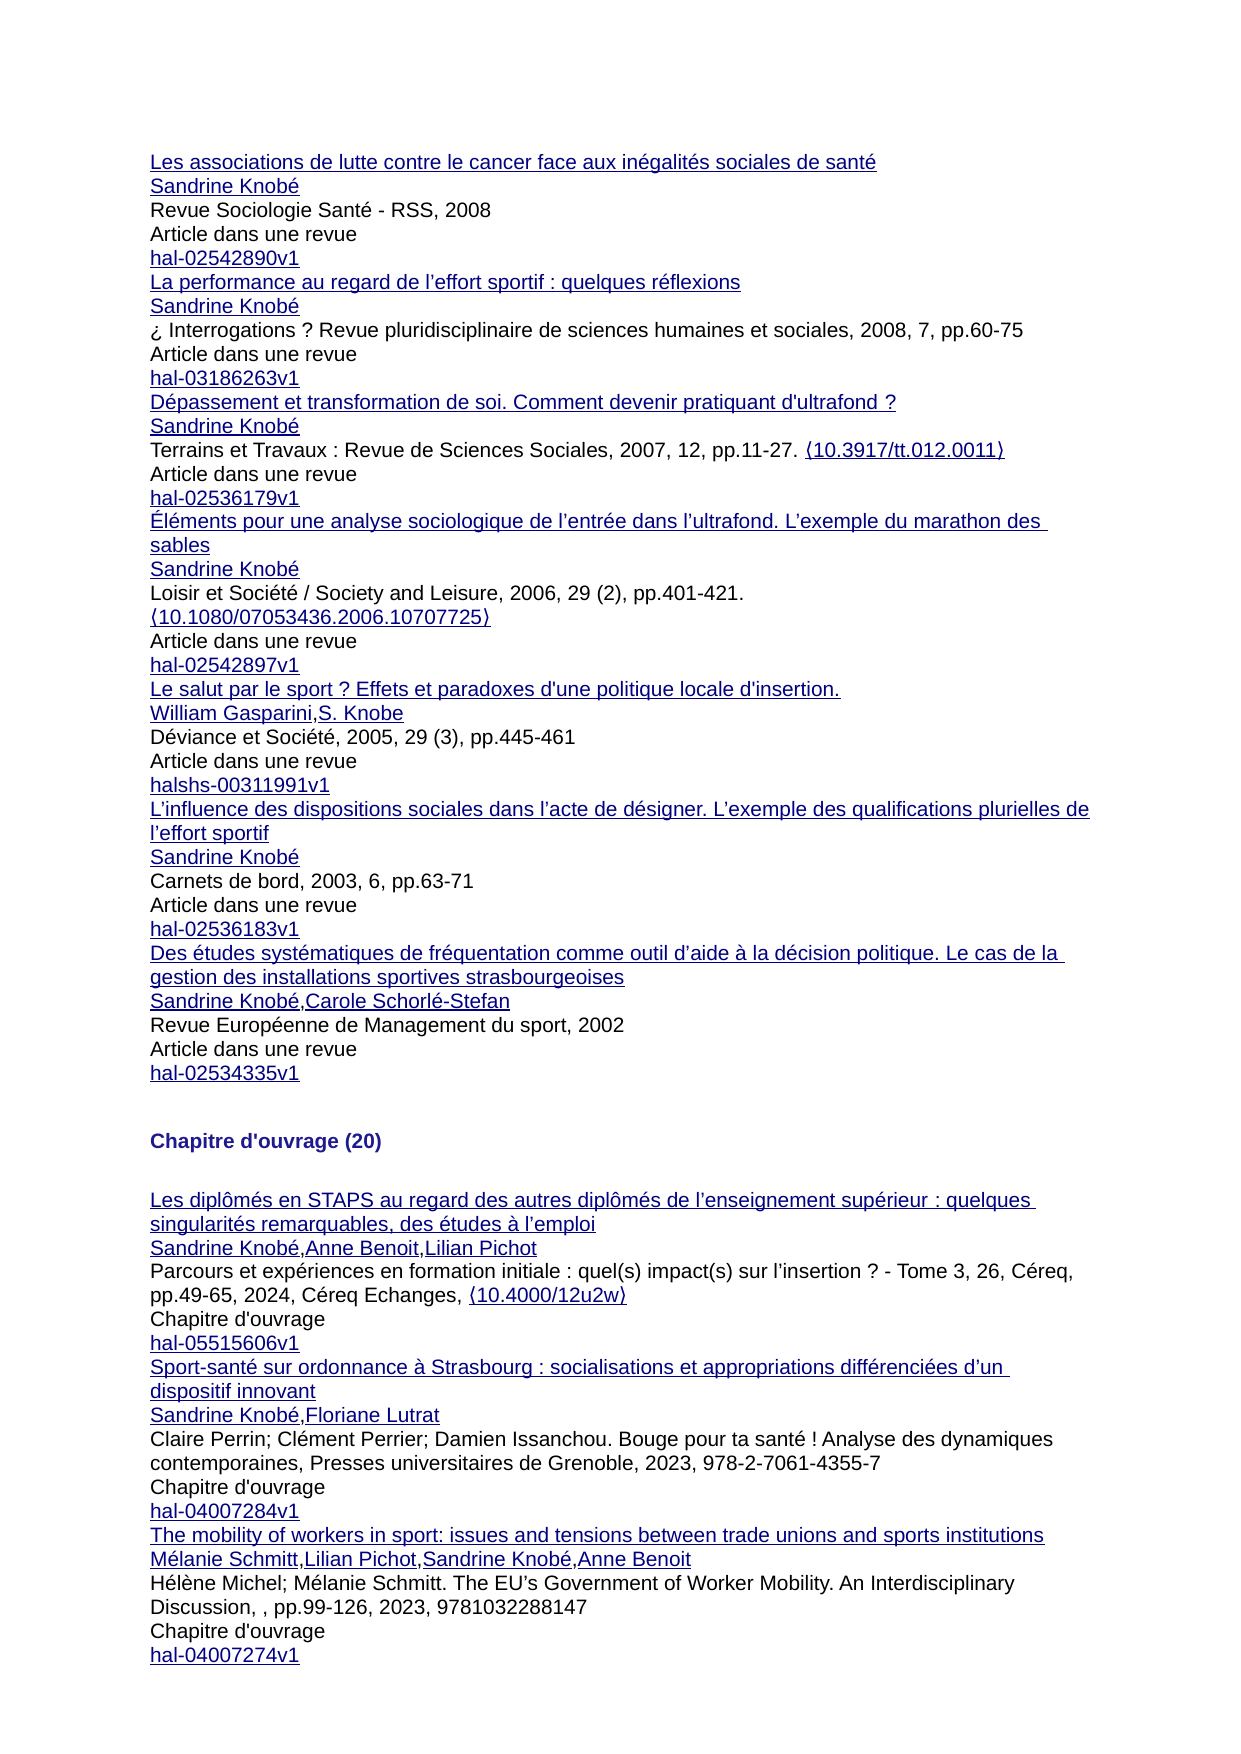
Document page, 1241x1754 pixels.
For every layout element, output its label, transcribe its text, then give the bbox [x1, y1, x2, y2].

table_cell Le salut par le sport ? Effets et paradoxes d'une politique locale d'insertion. William Gasparini,S. Knobe Déviance et Société, 2005, 29 (3), pp.445-461 Article dans une revue halshs-00311991v1 [150, 677, 1090, 797]
table_cell Sport-santé sur ordonnance à Strasbourg : socialisations et appropriations différenciées d’un dispositif innovant Sandrine Knobé,Floriane Lutrat Claire Perrin; Clément Perrier; Damien Issanchou. Bouge pour ta santé ! Analyse des dynamiques contemporaines, Presses universitaires de Grenoble, 2023, 978-2-7061-4355-7 Chapitre d'ouvrage hal-04007284v1 [150, 1355, 1090, 1523]
table_cell The mobility of workers in sport: issues and tensions between trade unions and sports institutions Mélanie Schmitt,Lilian Pichot,Sandrine Knobé,Anne Benoit Hélène Michel; Mélanie Schmitt. The EU’s Government of Worker Mobility. An Interdisciplinary Discussion, , pp.99-126, 2023, 9781032288147 Chapitre d'ouvrage hal-04007274v1 [150, 1523, 1090, 1667]
table_header Les diplômés en STAPS au regard des autres diplômés de l’enseignement supérieur : quelques singularités remarquables, des études à l’emploi Sandrine Knobé,Anne Benoit,Lilian Pichot Parcours et expériences en formation initiale : quel(s) impact(s) sur l’insertion ? - Tome 3, 26, Céreq, pp.49-65, 2024, Céreq Echanges, ⟨10.4000/12u2w⟩ Chapitre d'ouvrage hal-05515606v1 [150, 1188, 1090, 1355]
table_cell Éléments pour une analyse sociologique de l’entrée dans l’ultrafond. L’exemple du marathon des sables Sandrine Knobé Loisir et Société / Society and Leisure, 2006, 29 (2), pp.401-421. ⟨10.1080/07053436.2006.10707725⟩ Article dans une revue hal-02542897v1 [150, 509, 1090, 677]
table_cell La performance au regard de l’effort sportif : quelques réflexions Sandrine Knobé ¿ Interrogations ? Revue pluridisciplinaire de sciences humaines et sociales, 2008, 7, pp.60-75 Article dans une revue hal-03186263v1 [150, 270, 1090, 389]
table_cell L’influence des dispositions sociales dans l’acte de désigner. L’exemple des qualifications plurielles de [150, 797, 1090, 818]
table_cell Dépassement et transformation de soi. Comment devenir pratiquant d'ultrafond ? Sandrine Knobé Terrains et Travaux : Revue de Sciences Sociales, 2007, 12, pp.11-27. ⟨10.3917/tt.012.0011⟩ Article dans une revue hal-02536179v1 [150, 390, 1090, 509]
table_cell Des études systématiques de fréquentation comme outil d’aide à la décision politique. Le cas de la gestion des installations sportives strasbourgeoises Sandrine Knobé,Carole Schorlé-Stefan Revue Européenne de Management du sport, 2002 Article dans une revue hal-02534335v1 [150, 941, 1090, 1084]
table_cell l’effort sportif Sandrine Knobé Carnets de bord, 2003, 6, pp.63-71 Article dans une revue hal-02536183v1 [150, 819, 1090, 941]
table_cell Les associations de lutte contre le cancer face aux inégalités sociales de santé Sandrine Knobé Revue Sociologie Santé - RSS, 2008 Article dans une revue hal-02542890v1 [150, 150, 1090, 270]
subtitle Chapitre d'ouvrage (20) [150, 1129, 1090, 1153]
